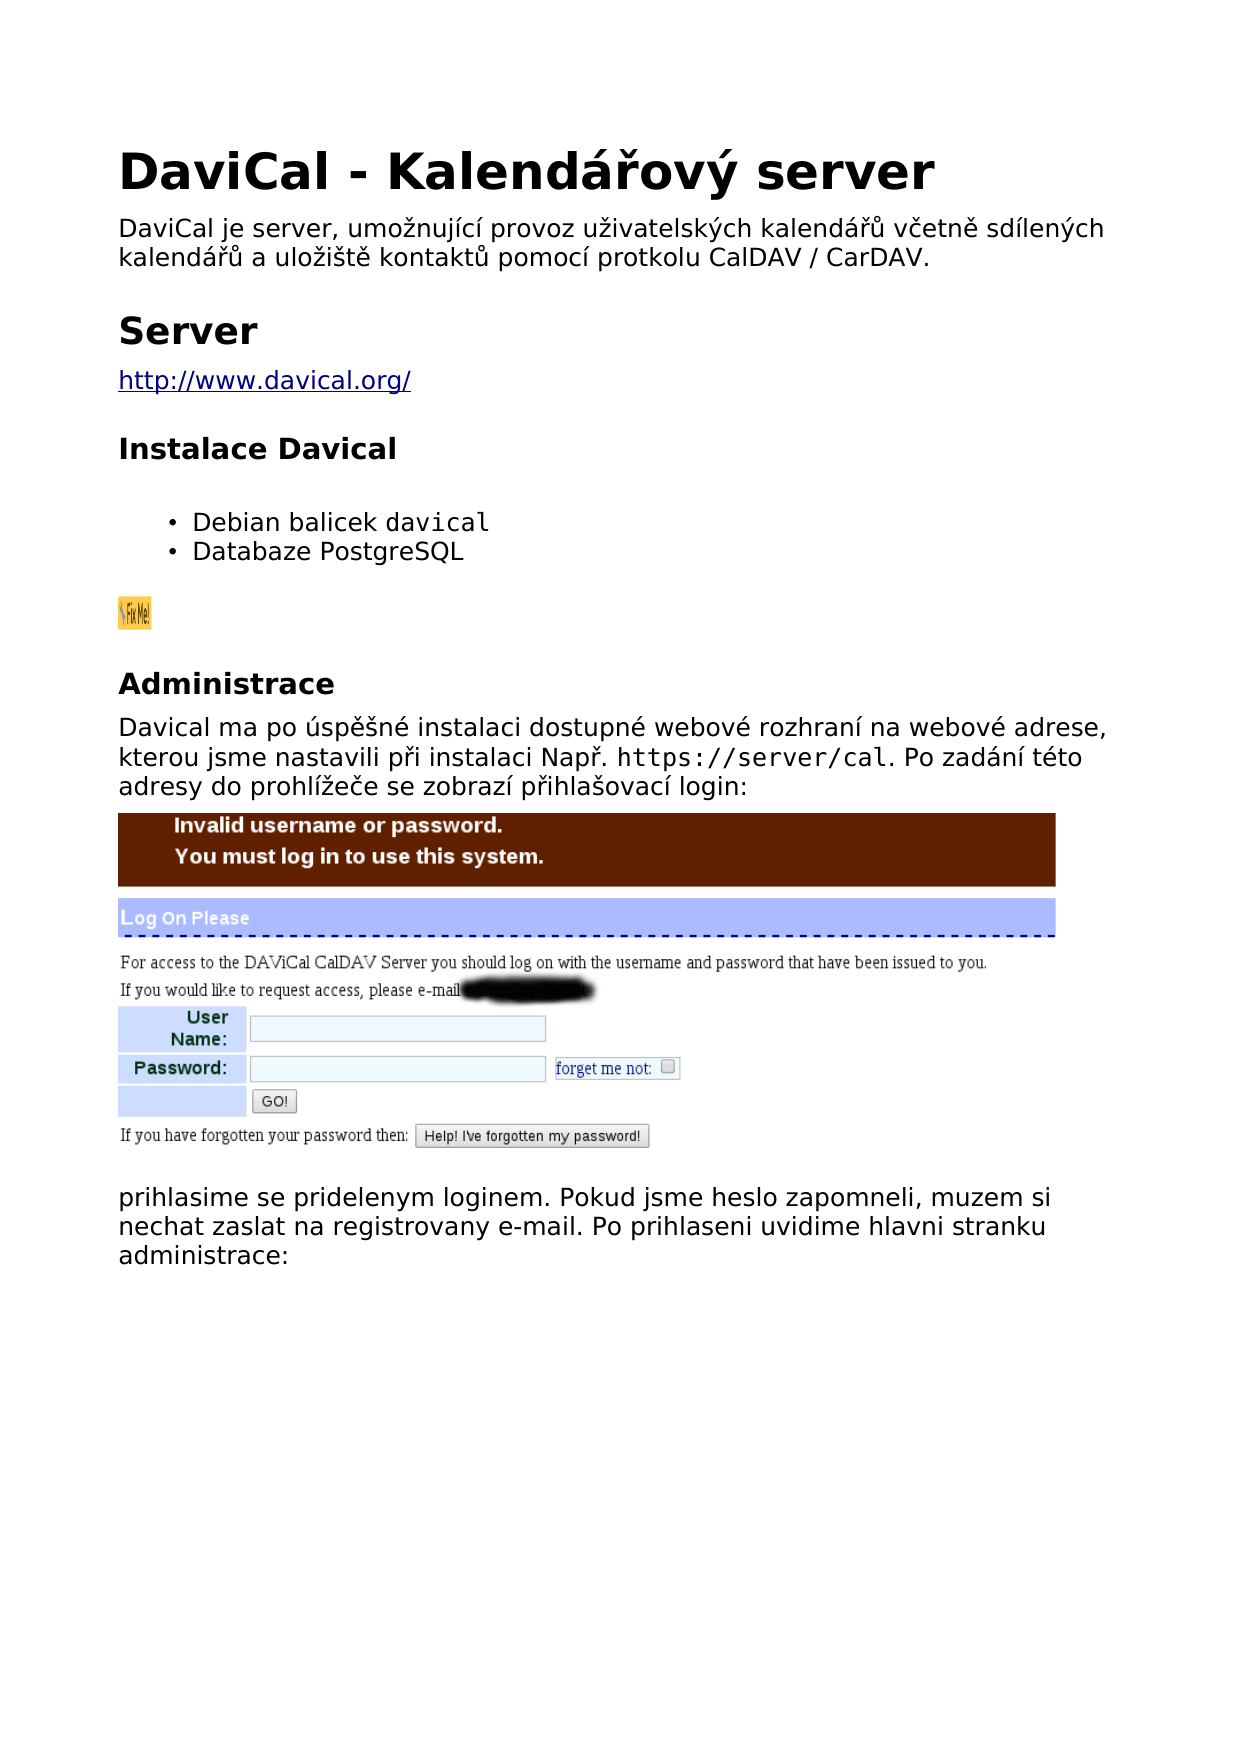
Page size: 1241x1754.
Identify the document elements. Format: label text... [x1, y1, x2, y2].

subtitle Administrace [118, 667, 1122, 701]
picture [118, 813, 1056, 1171]
text prihlasime se pridelenym loginem. Pokud jsme heslo zapomneli, muzem si nechat zaslat na registrovany e-mail. Po prihlaseni uvidime hlavni stranku administrace: [118, 1183, 1122, 1271]
subtitle Instalace Davical [118, 432, 1122, 466]
list Debian balicek davical [177, 508, 1122, 538]
text http://www.davical.org/ [118, 366, 1122, 395]
list Databaze PostgreSQL [177, 538, 1122, 567]
text DaviCal je server, umožnující provoz uživatelských kalendářů včetně sdílených kalendářů a uložiště kontaktů pomocí protkolu CalDAV / CarDAV. [118, 214, 1122, 272]
subtitle Server [118, 310, 1122, 353]
subtitle DaviCal - Kalendářový server [118, 143, 1122, 201]
text Davical ma po úspěšné instalaci dostupné webové rozhraní na webové adrese, kterou jsme nastavili při instalaci Např. https://server/cal. Po zadání této adresy do prohlížeče se zobrazí přihlašovací login: [118, 714, 1122, 801]
